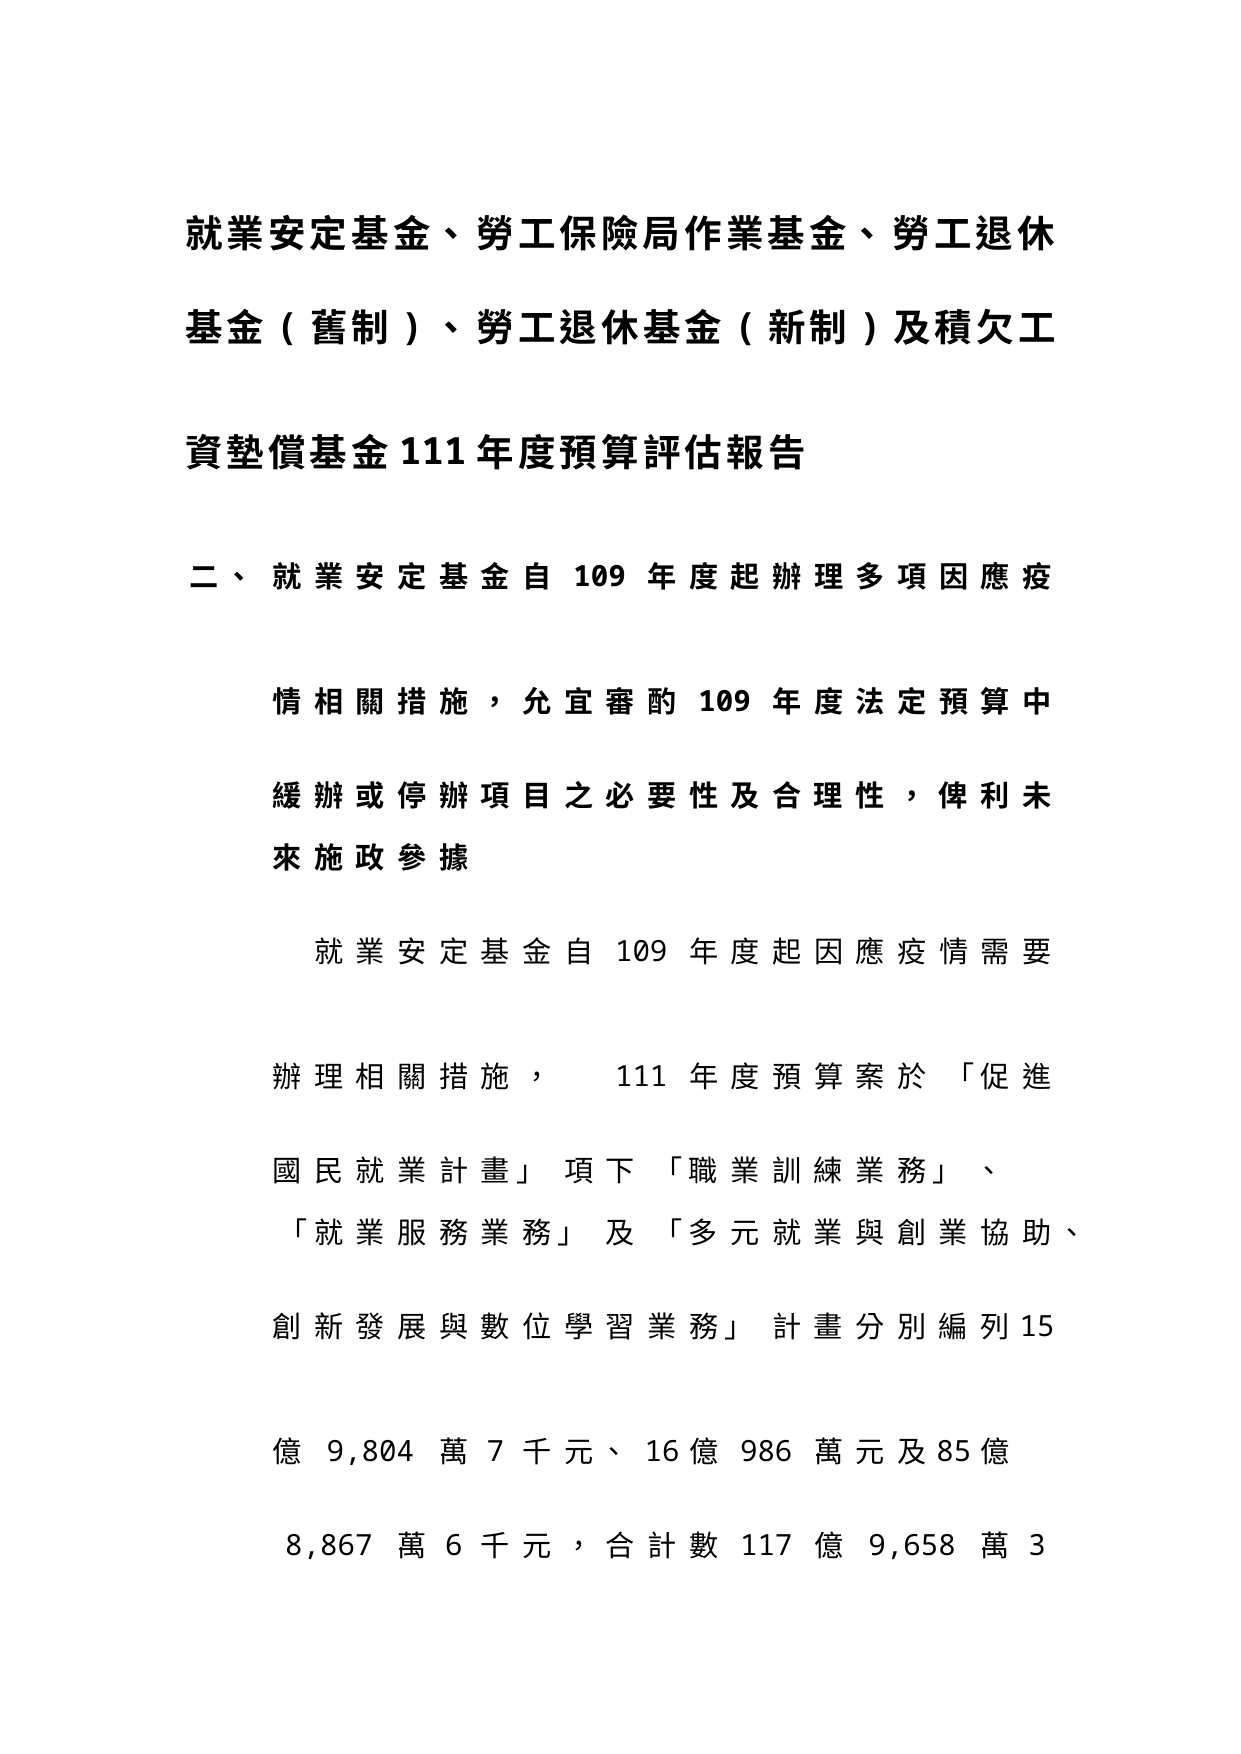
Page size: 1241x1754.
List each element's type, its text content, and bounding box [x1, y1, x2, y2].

text 就業安定基金自109年度起因應疫情需要辦理相關措施， 111年度預算案於「促進國民就業計畫」項下「職業訓練業務」、「就業服務業務」及「多元就業與創業協助、創新發展與數位學習業務」計畫分別編列15億9,804萬7千元、16億986萬元及85億8,867萬6千元，合計數117億9,658萬3千元，辦理多項因應疫情相關措施。經查： [242, 877, 1058, 1564]
text 二、就業安定基金自109年度起辦理多項因應疫情相關措施，允宜審酌109年度法定預算中緩辦或停辦項目之必要性及合理性，俾利未來施政參據 [183, 502, 1058, 877]
text 就業安定基金、勞工保險局作業基金、勞工退休基金(舊制)、勞工退休基金(新制)及積欠工資墊償基金111年度預算評估報告 [183, 189, 1058, 502]
